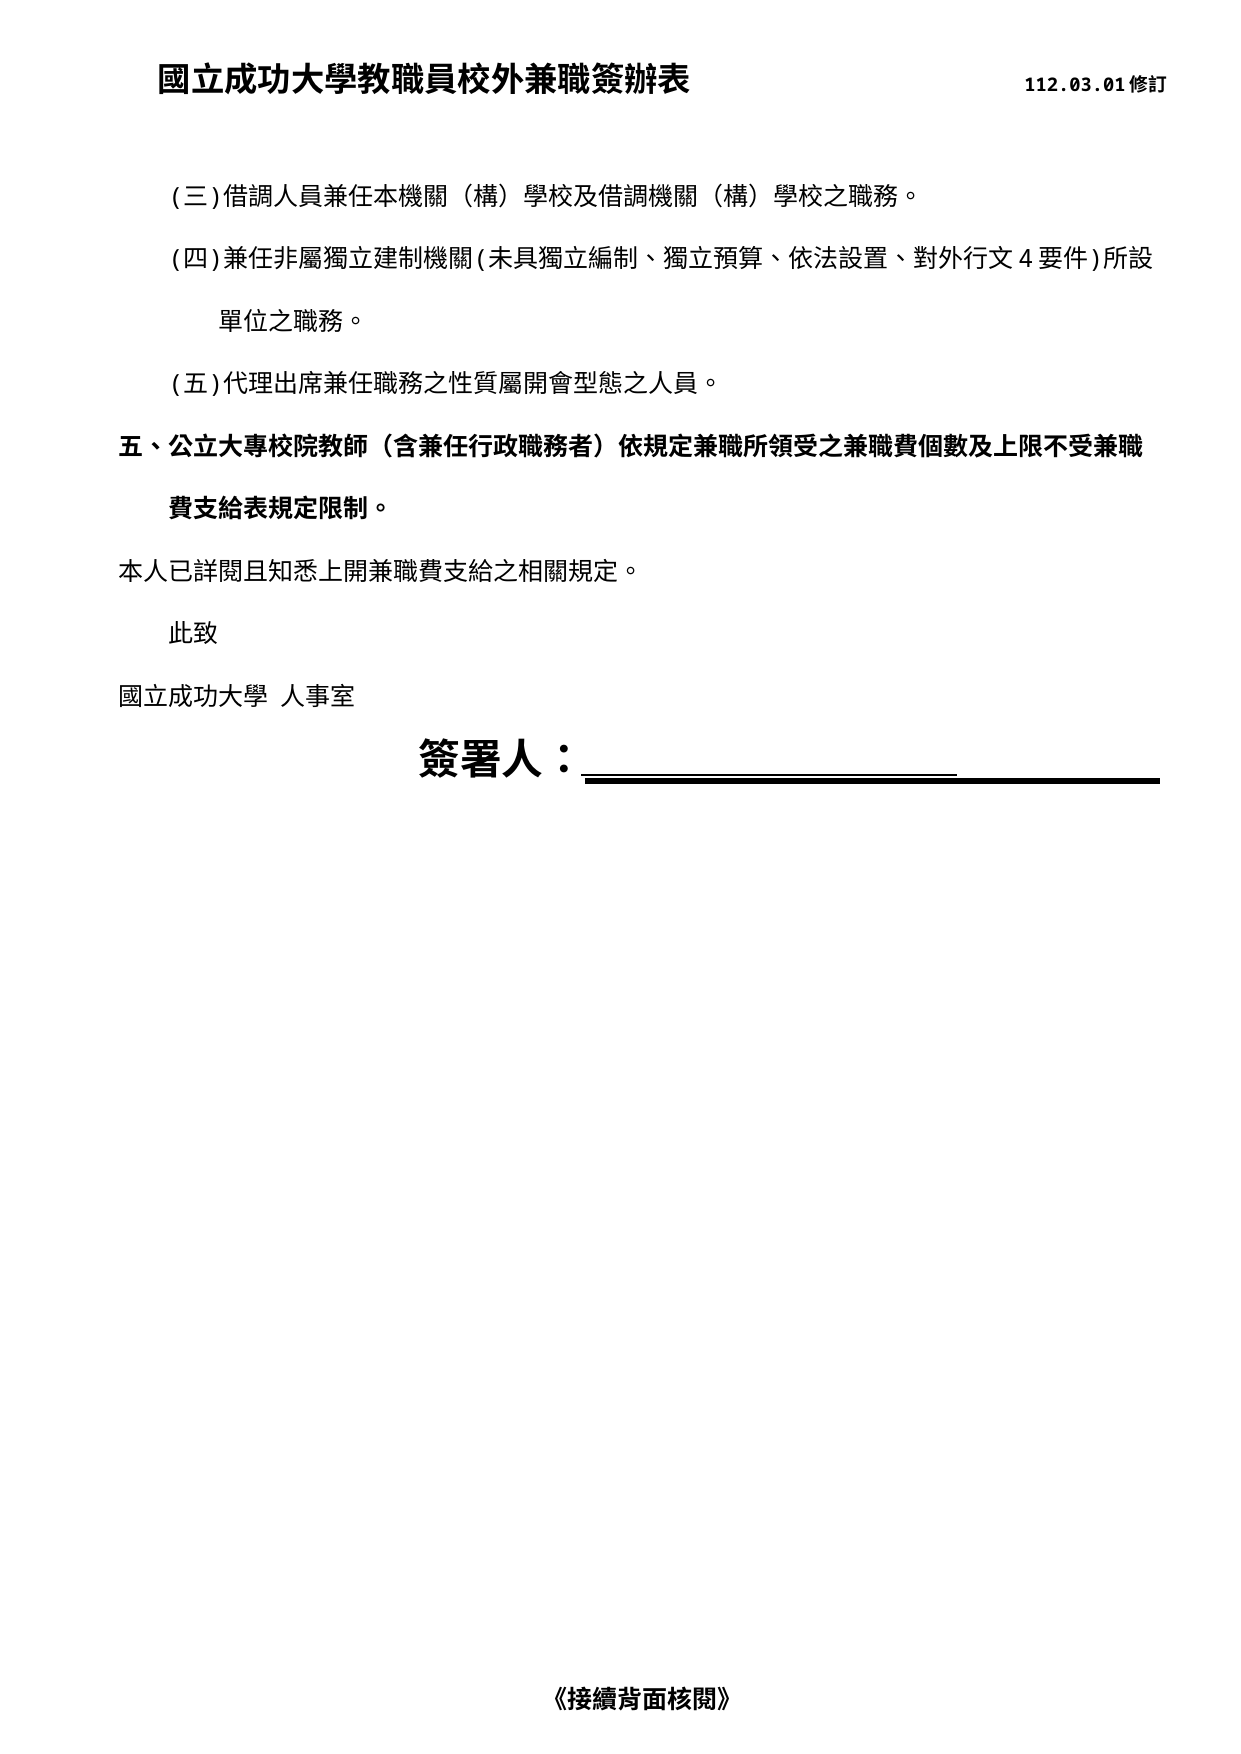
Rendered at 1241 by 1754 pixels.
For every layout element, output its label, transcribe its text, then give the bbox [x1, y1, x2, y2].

text 五、公立大專校院教師（含兼任行政職務者）依規定兼職所領受之兼職費個數及上限不受兼職費支給表規定限制。 [118, 403, 1167, 528]
text 本人已詳閱且知悉上開兼職費支給之相關規定。 [118, 528, 1167, 590]
text (三)借調人員兼任本機關（構）學校及借調機關（構）學校之職務。 [168, 153, 1167, 215]
text (四)兼任非屬獨立建制機關(未具獨立編制、獨立預算、依法設置、對外行文4要件)所設單位之職務。 [168, 215, 1167, 340]
text 此致 [118, 590, 1167, 653]
text 簽署人： [318, 715, 1167, 778]
text (五)代理出席兼任職務之性質屬開會型態之人員。 [168, 340, 1167, 403]
text 國立成功大學 人事室 [118, 653, 1167, 715]
